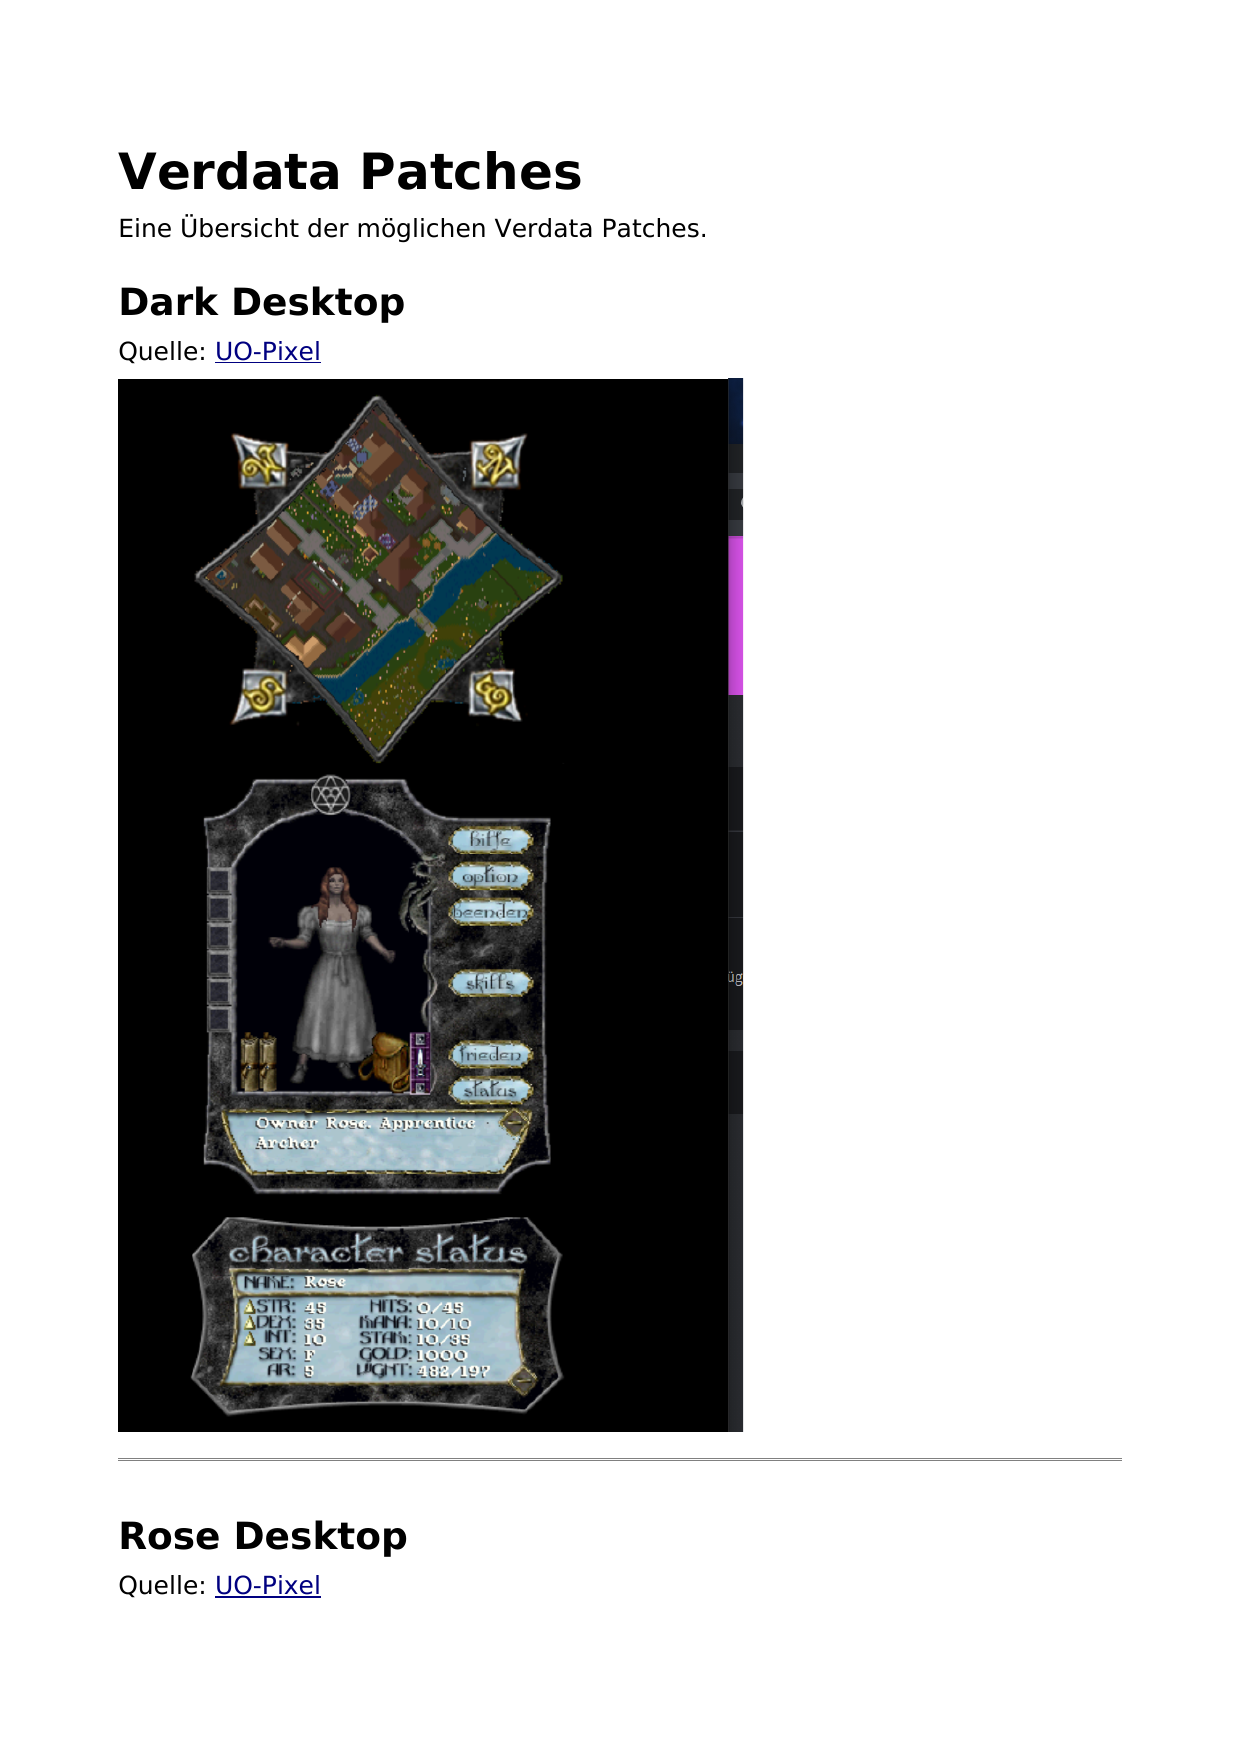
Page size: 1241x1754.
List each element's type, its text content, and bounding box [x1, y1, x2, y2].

subtitle Dark Desktop [118, 281, 1122, 324]
picture [118, 378, 744, 1432]
text Eine Übersicht der möglichen Verdata Patches. [118, 214, 1122, 243]
subtitle Verdata Patches [118, 143, 1122, 201]
text Quelle: UO-Pixel [118, 1571, 1122, 1600]
subtitle Rose Desktop [118, 1515, 1122, 1559]
text Quelle: UO-Pixel [118, 337, 1122, 366]
